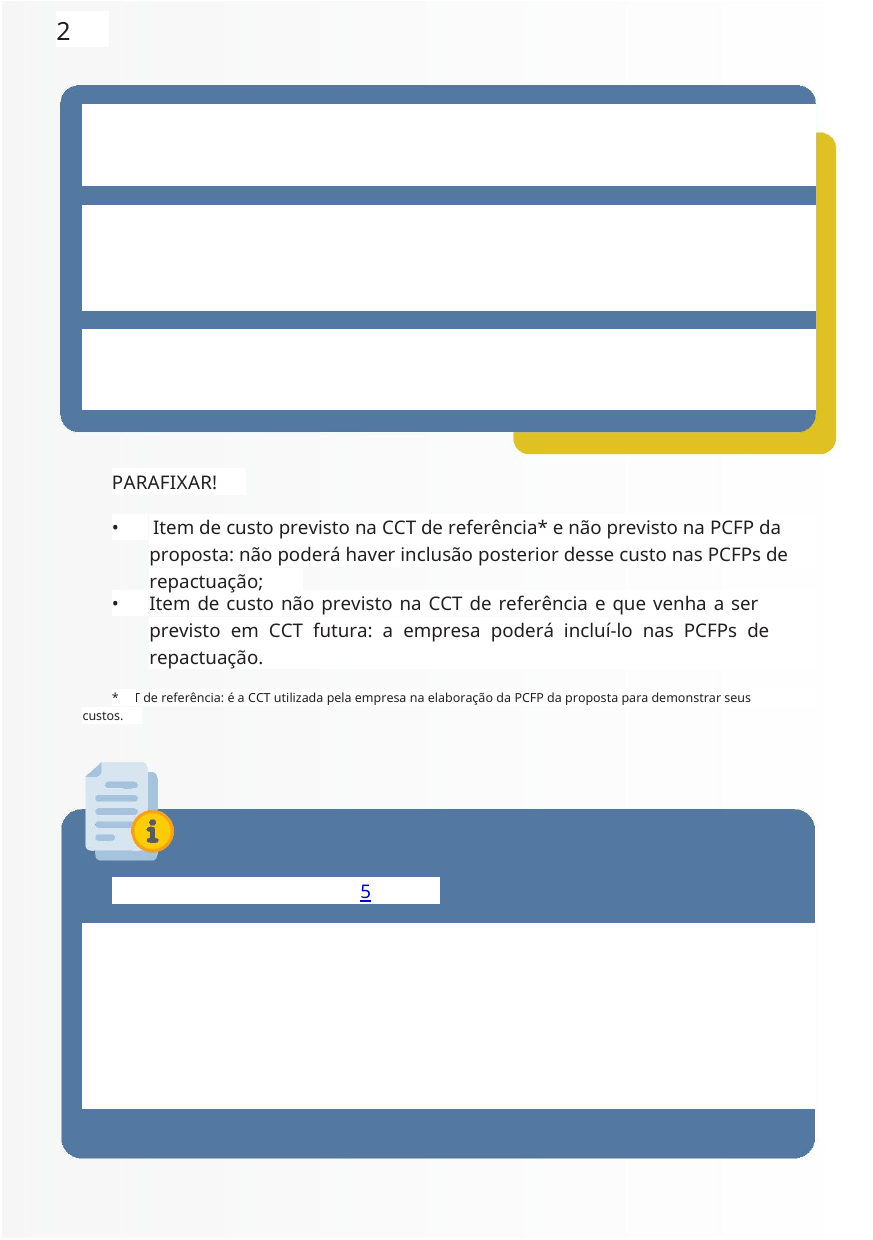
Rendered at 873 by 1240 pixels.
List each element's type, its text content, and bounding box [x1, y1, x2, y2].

text * [112, 689, 136, 706]
text Art. 6º A Administração não se vincula às disposições contidas em Acordos, [112, 923, 816, 949]
text • [112, 514, 148, 540]
text CCT de referência: é a CCT utilizada pela empresa na elaboração da PCFP da proposta para demonstrar seus [136, 689, 816, 706]
text Item de custo não previsto na CCT de referência e que venha a ser [149, 590, 816, 616]
text DE OLHO NA NORMA - IN n°5/2017 [112, 877, 440, 904]
text Por exemplo, se o item de custo "Assistência Odontológica" estivesse [112, 205, 816, 231]
text caso a CCT dessa repactuaçãoodetermine. [82, 384, 816, 410]
text repactuação,pois não o cotou quando da elaboração da PCFP da proposta. [82, 285, 816, 311]
text • [112, 590, 148, 616]
text repactuação. [149, 644, 816, 669]
text previsto na CCT inicial, que serviu de base para a elaboração da PCFP da [82, 232, 816, 257]
text ciários, bem como de preços para os insumos relacionados ao exercício da [82, 1057, 816, 1083]
text proposta, poderá ser aceito pela Administração na PCFP de repactuação, [82, 356, 816, 383]
text proposta: não poderá haver inclusão posterior desse custo nas PCFPs de [149, 541, 816, 567]
text 2 [56, 11, 95, 47]
text proposta, mas a empresa deixou de incluí-lo, não poderá inseri-lo na PCFP de [82, 258, 816, 284]
text da, de matéria não trabalhista, ou que estabeleçam direitos não previstos em [82, 1003, 816, 1029]
text Porém, um item de custo, não previsto na CCT inicial e nem na PCFP da [112, 329, 816, 356]
text Caso um item de custo, presente na CCT inicial, deixou de ser inserido pela [112, 104, 816, 131]
text custos. [82, 707, 142, 724]
text lei, tais como valores ou índices obrigatórios de encargos sociais ou previden- [82, 1030, 816, 1056]
text PCFPs de repactuações futuras. [82, 159, 816, 186]
text Item de custo previsto na CCT de referência* e não previsto na PCFP da [153, 514, 816, 540]
text Convenções ou Dissídios Coletivos de Trabalho que tratem de pagamento de [82, 950, 816, 976]
text 2 [95, 11, 109, 47]
text PARAFIXAR! [112, 468, 246, 495]
text previsto em CCT futura: a empresa poderá incluí-lo nas PCFPs de [149, 617, 816, 642]
text atividade. [82, 1084, 816, 1109]
text repactuação; [149, 568, 303, 593]
text empresa na PCFP da proposta, ela não poderá cotá-lo, posteriormente, nas [82, 132, 816, 158]
text participação dos trabalhadores nos lucros ou resultados da empresa contrata- [82, 977, 816, 1002]
